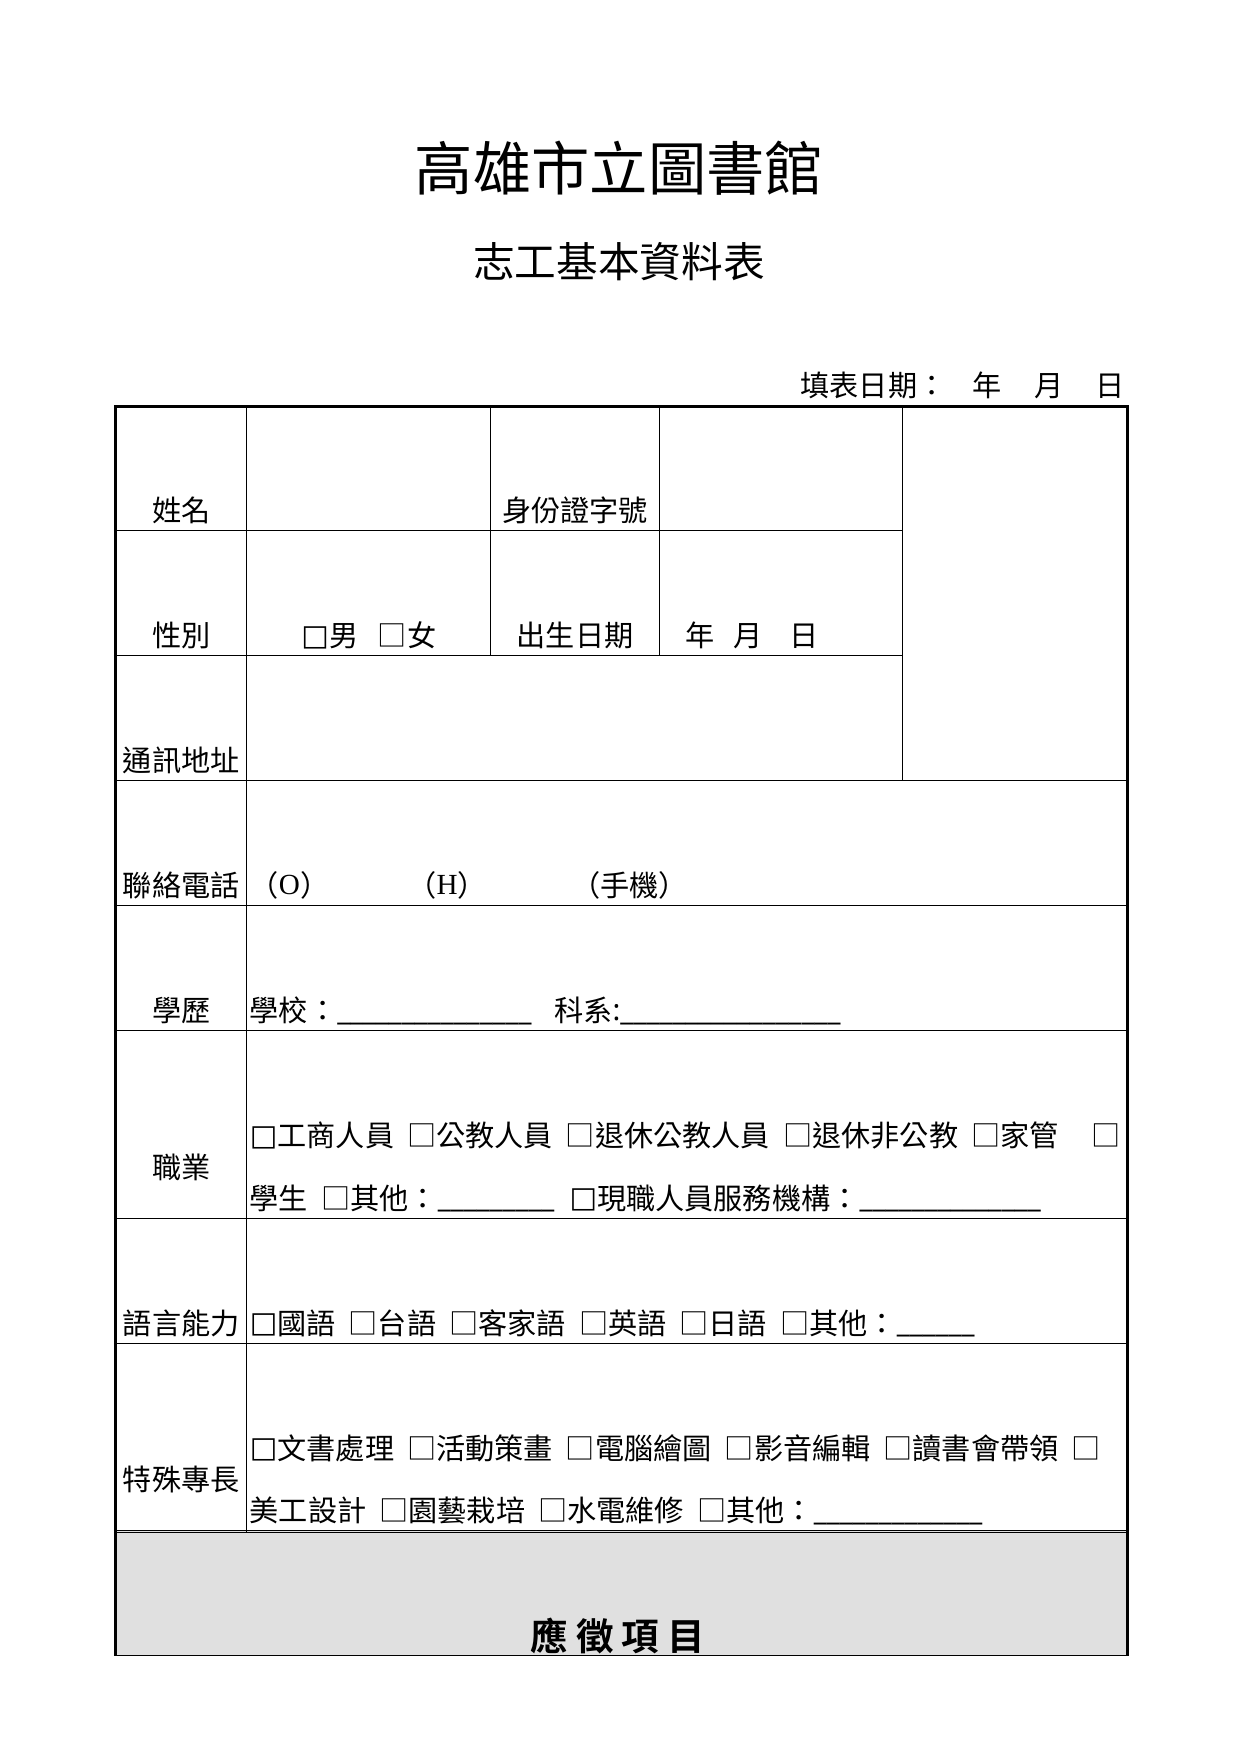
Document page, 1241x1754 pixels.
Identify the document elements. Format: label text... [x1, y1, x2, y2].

table_cell 學歷 [117, 906, 246, 1030]
text 志工基本資料表 [112, 217, 1125, 280]
table_header 身份證字號 [491, 408, 659, 530]
table_cell 年 月 日 [660, 531, 902, 655]
table_cell 語言能力 [117, 1219, 246, 1342]
table_cell □工商人員 □公教人員 □退休公教人員 □退休非公教 □家管 □學生 □其他：_________ □現職人員服務機構：______________ [247, 1031, 1126, 1217]
table_cell 通訊地址 [117, 656, 246, 780]
table_cell 出生日期 [491, 531, 659, 655]
text 高雄市立圖書館 [112, 92, 1125, 217]
table_cell 聯絡電話 [117, 781, 246, 905]
table_cell □國語 □台語 □客家語 □英語 □日語 □其他：______ [247, 1219, 1126, 1342]
table_cell □文書處理 □活動策畫 □電腦繪圖 □影音編輯 □讀書會帶領 □美工設計 □園藝栽培 □水電維修 □其他：_____________ [247, 1344, 1126, 1530]
text 填表日期： 年 月 日 [112, 342, 1125, 405]
table_header 姓名 [117, 408, 246, 530]
table_cell （O） （H） （手機） [247, 781, 1126, 905]
table_cell 性別 [117, 531, 246, 655]
table_cell 特殊專長 [117, 1344, 246, 1530]
table_cell □男 □女 [247, 531, 490, 655]
table_cell 職業 [117, 1031, 246, 1217]
table_cell 應 徵 項 目 [117, 1533, 1126, 1655]
table_cell 學校：_______________ 科系:_________________ [247, 906, 1126, 1030]
table_header [903, 408, 1126, 780]
table_header [247, 408, 490, 530]
table_header [660, 408, 902, 530]
table_cell [247, 656, 902, 780]
